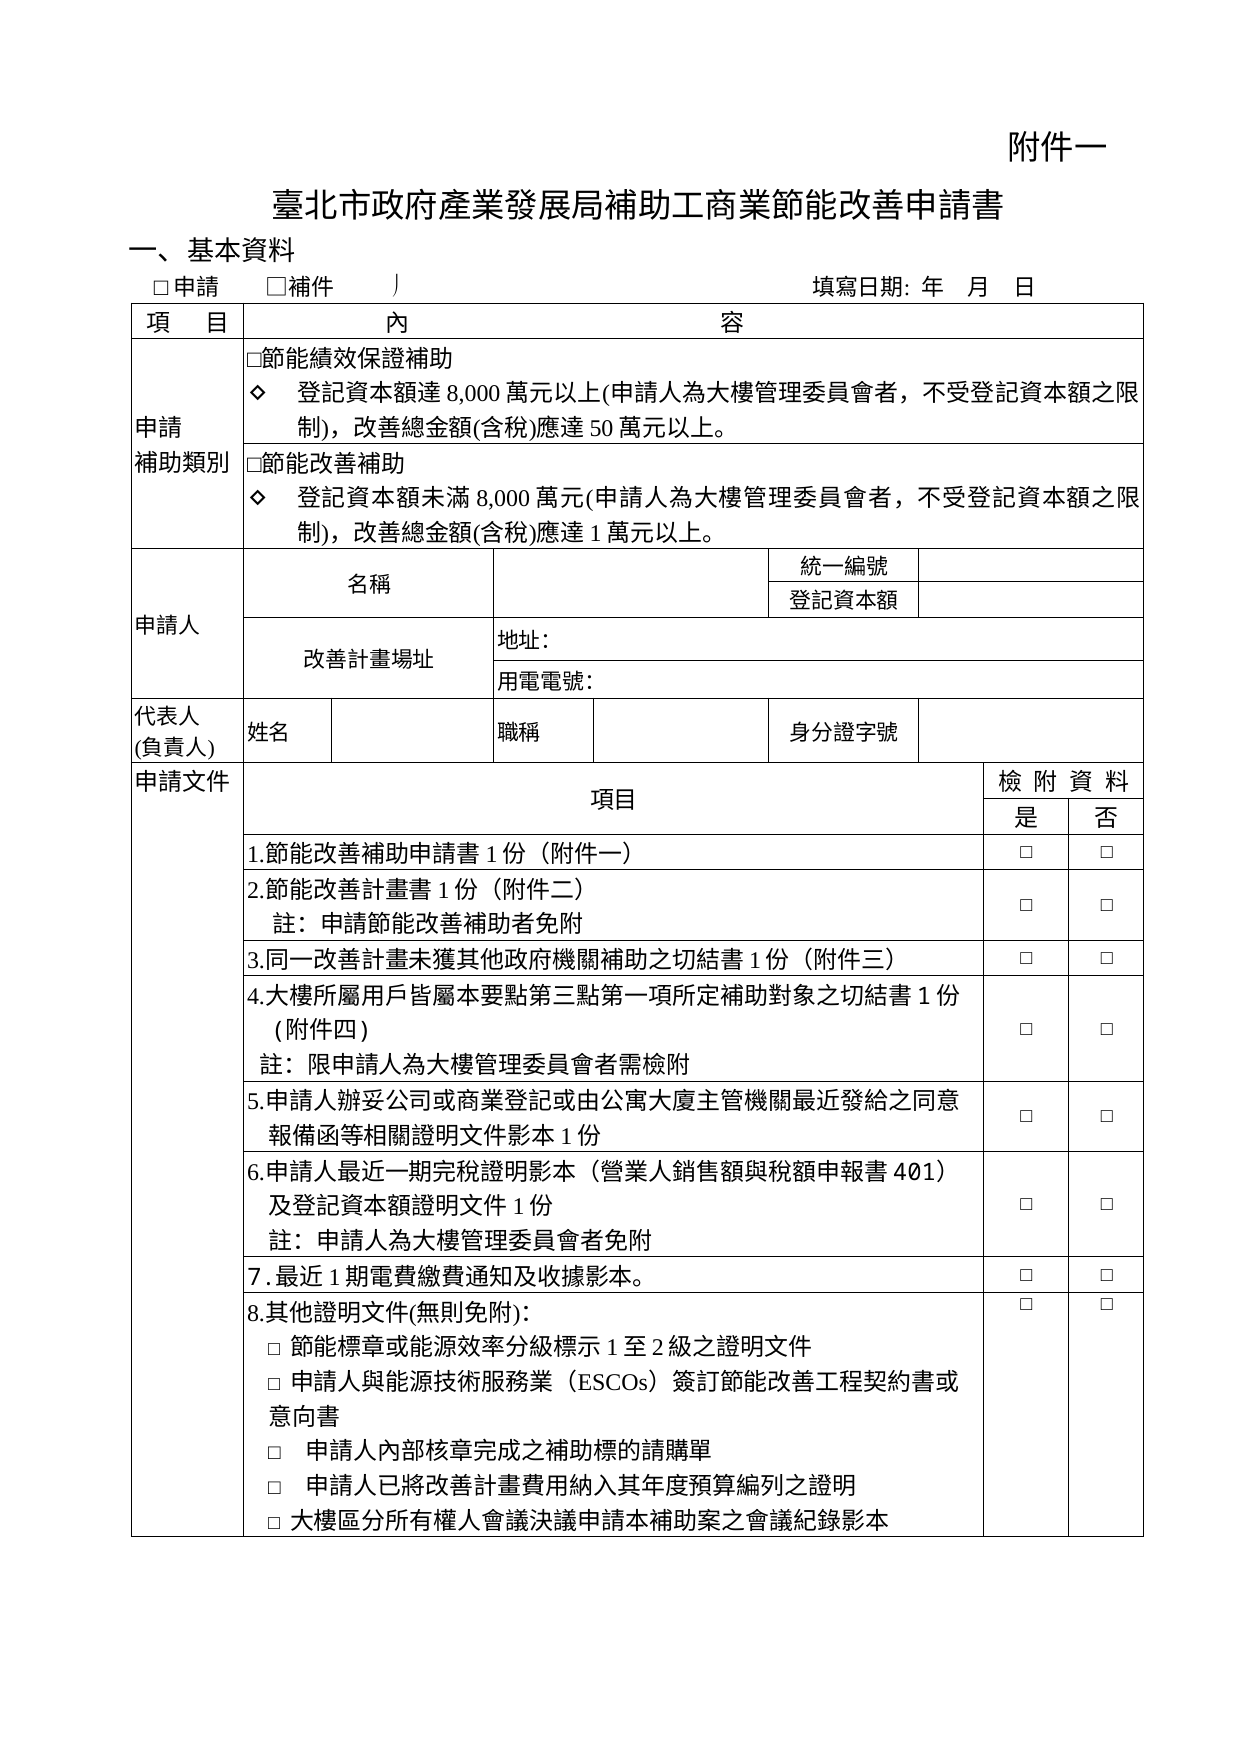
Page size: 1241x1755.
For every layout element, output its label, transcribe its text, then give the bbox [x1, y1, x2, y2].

table_cell 7.最近1期電費繳費通知及收據影本。 [244, 1257, 983, 1292]
table_cell [594, 699, 768, 762]
table_cell 姓名 [244, 699, 331, 762]
table_cell [919, 699, 1143, 762]
table_cell 職稱 [494, 699, 593, 762]
table_cell □節能績效保證補助 登記資本額達8,000萬元以上(申請人為大樓管理委員會者，不受登記資本額之限制)，改善總金額(含稅)應達50萬元以上。 [244, 339, 1143, 443]
table_cell □ [984, 870, 1068, 939]
table_cell 申請文件 [132, 763, 243, 1536]
table_cell □ [984, 835, 1068, 869]
table_cell 代表人 (負責人) [132, 699, 243, 762]
table_header 內 容 [244, 304, 1143, 338]
table_cell □節能改善補助 登記資本額未滿8,000萬元(申請人為大樓管理委員會者，不受登記資本額之限制)，改善總金額(含稅)應達1萬元以上。 [244, 444, 1143, 548]
table_cell 3.同一改善計畫未獲其他政府機關補助之切結書1份（附件三） [244, 941, 983, 975]
table_cell 登記資本額 [769, 582, 918, 617]
table_cell □ [984, 1293, 1068, 1536]
table_cell □ [1069, 1152, 1143, 1256]
table_cell 改善計畫場址 [244, 618, 493, 698]
table_cell □ [1069, 870, 1143, 939]
table_cell 8.其他證明文件(無則免附)： □ 節能標章或能源效率分級標示1至2級之證明文件 □ 申請人與能源技術服務業（ESCOs）簽訂節能改善工程契約書或意向書 申請人內部核章完成之補助標的請購單 申請人已將改善計畫費用納入其年度預算編列之證明 □ 大樓區分所有權人會議決議申請本補助案之會議紀錄影本 [244, 1293, 983, 1536]
table_cell □ [984, 1152, 1068, 1256]
table_cell □ [984, 976, 1068, 1081]
text 臺北市政府產業發展局補助工商業節能改善申請書 [153, 179, 1122, 227]
table_cell [919, 549, 1143, 581]
table_header 項 目 [132, 304, 243, 338]
table_cell □ [1069, 1257, 1143, 1292]
table_cell □ [984, 1257, 1068, 1292]
table_cell 6.申請人最近一期完稅證明影本（營業人銷售額與稅額申報書401）及登記資本額證明文件1份 註：申請人為大樓管理委員會者免附 [244, 1152, 983, 1256]
table_cell □ [1069, 1293, 1143, 1536]
table_cell 項目 [244, 763, 983, 833]
table_cell [332, 699, 493, 762]
table_cell 申請 補助類別 [132, 339, 243, 548]
table_cell 身分證字號 [769, 699, 918, 762]
text □ 申請 □補件  填寫日期: 年 月 日 [153, 269, 1189, 302]
table_cell [494, 549, 768, 617]
table_cell □ [1069, 941, 1143, 975]
table_cell 4.大樓所屬用戶皆屬本要點第三點第一項所定補助對象之切結書1份(附件四) 註：限申請人為大樓管理委員會者需檢附 [244, 976, 983, 1081]
table_cell 地址： [494, 618, 1143, 660]
table_cell 名稱 [244, 549, 493, 617]
table_cell □ [1069, 1082, 1143, 1151]
table_cell 1.節能改善補助申請書1份（附件一） [244, 835, 983, 869]
table_cell 統一編號 [769, 549, 918, 581]
text 一、基本資料 [128, 227, 1122, 269]
table_cell □ [1069, 976, 1143, 1081]
table_cell 用電電號： [494, 661, 1143, 698]
table_cell □ [1069, 835, 1143, 869]
table_cell 是 [984, 799, 1068, 833]
table_cell 5.申請人辦妥公司或商業登記或由公寓大廈主管機關最近發給之同意報備函等相關證明文件影本1份 [244, 1082, 983, 1151]
table_cell 2.節能改善計畫書1份（附件二） 註：申請節能改善補助者免附 [244, 870, 983, 939]
table_cell 檢 附 資 料 [984, 763, 1143, 798]
text 附件一 [1007, 121, 1122, 169]
table_cell 申請人 [132, 549, 243, 698]
table_cell □ [984, 941, 1068, 975]
table_cell □ [984, 1082, 1068, 1151]
table_cell 否 [1069, 799, 1143, 833]
table_cell [919, 582, 1143, 617]
